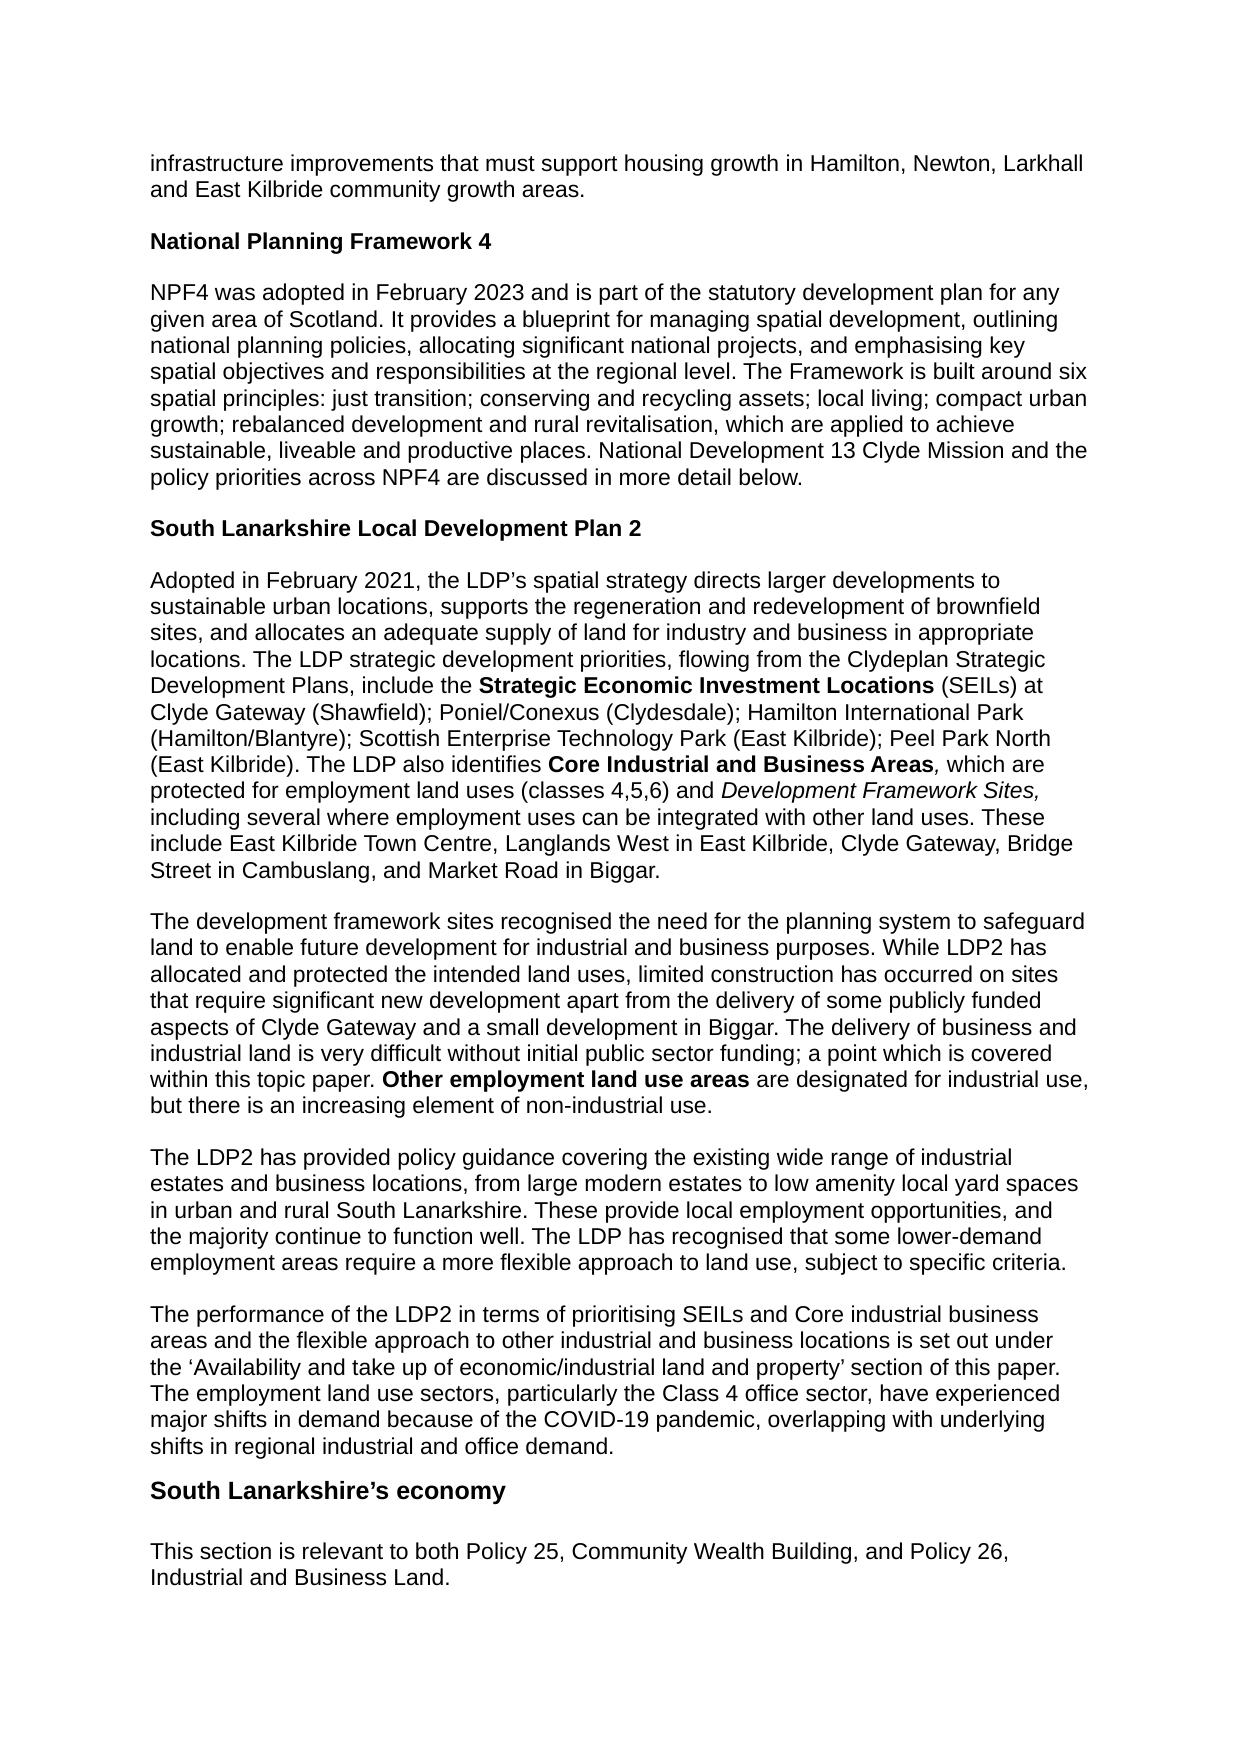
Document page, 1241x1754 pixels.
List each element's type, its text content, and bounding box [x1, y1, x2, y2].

text The development framework sites recognised the need for the planning system to safeguard land to enable future development for industrial and business purposes. While LDP2 has allocated and protected the intended land uses, limited construction has occurred on sites that require significant new development apart from the delivery of some publicly funded aspects of Clyde Gateway and a small development in Biggar. The delivery of business and industrial land is very difficult without initial public sector funding; a point which is covered within this topic paper. Other employment land use areas are designated for industrial use, but there is an increasing element of non-industrial use. [150, 908, 1090, 1119]
text South Lanarkshire Local Development Plan 2 [150, 515, 1090, 542]
subtitle South Lanarkshire’s economy [150, 1476, 1090, 1504]
text The LDP2 has provided policy guidance covering the existing wide range of industrial estates and business locations, from large modern estates to low amenity local yard spaces in urban and rural South Lanarkshire. These provide local employment opportunities, and the majority continue to function well. The LDP has recognised that some lower-demand employment areas require a more flexible approach to land use, subject to specific criteria. [150, 1144, 1090, 1276]
text National Planning Framework 4 [150, 228, 1090, 254]
text NPF4 was adopted in February 2023 and is part of the statutory development plan for any given area of Scotland. It provides a blueprint for managing spatial development, outlining national planning policies, allocating significant national projects, and emphasising key spatial objectives and responsibilities at the regional level. The Framework is built around six spatial principles: just transition; conserving and recycling assets; local living; compact urban growth; rebalanced development and rural revitalisation, which are applied to achieve sustainable, liveable and productive places. National Development 13 Clyde Mission and the policy priorities across NPF4 are discussed in more detail below. [150, 279, 1090, 490]
text The performance of the LDP2 in terms of prioritising SEILs and Core industrial business areas and the flexible approach to other industrial and business locations is set out under the ‘Availability and take up of economic/industrial land and property’ section of this paper. The employment land use sectors, particularly the Class 4 office sector, have experienced major shifts in demand because of the COVID-19 pandemic, overlapping with underlying shifts in regional industrial and office demand. [150, 1301, 1090, 1459]
text This section is relevant to both Policy 25, Community Wealth Building, and Policy 26, Industrial and Business Land. [150, 1538, 1090, 1591]
text Adopted in February 2021, the LDP’s spatial strategy directs larger developments to sustainable urban locations, supports the regeneration and redevelopment of brownfield sites, and allocates an adequate supply of land for industry and business in appropriate locations. The LDP strategic development priorities, flowing from the Clydeplan Strategic Development Plans, include the Strategic Economic Investment Locations (SEILs) at Clyde Gateway (Shawfield); Poniel/Conexus (Clydesdale); Hamilton International Park (Hamilton/Blantyre); Scottish Enterprise Technology Park (East Kilbride); Peel Park North (East Kilbride). The LDP also identifies Core Industrial and Business Areas, which are protected for employment land uses (classes 4,5,6) and Development Framework Sites, including several where employment uses can be integrated with other land uses. These include East Kilbride Town Centre, Langlands West in East Kilbride, Clyde Gateway, Bridge Street in Cambuslang, and Market Road in Biggar. [150, 567, 1090, 883]
text infrastructure improvements that must support housing growth in Hamilton, Newton, Larkhall and East Kilbride community growth areas. [150, 150, 1090, 203]
